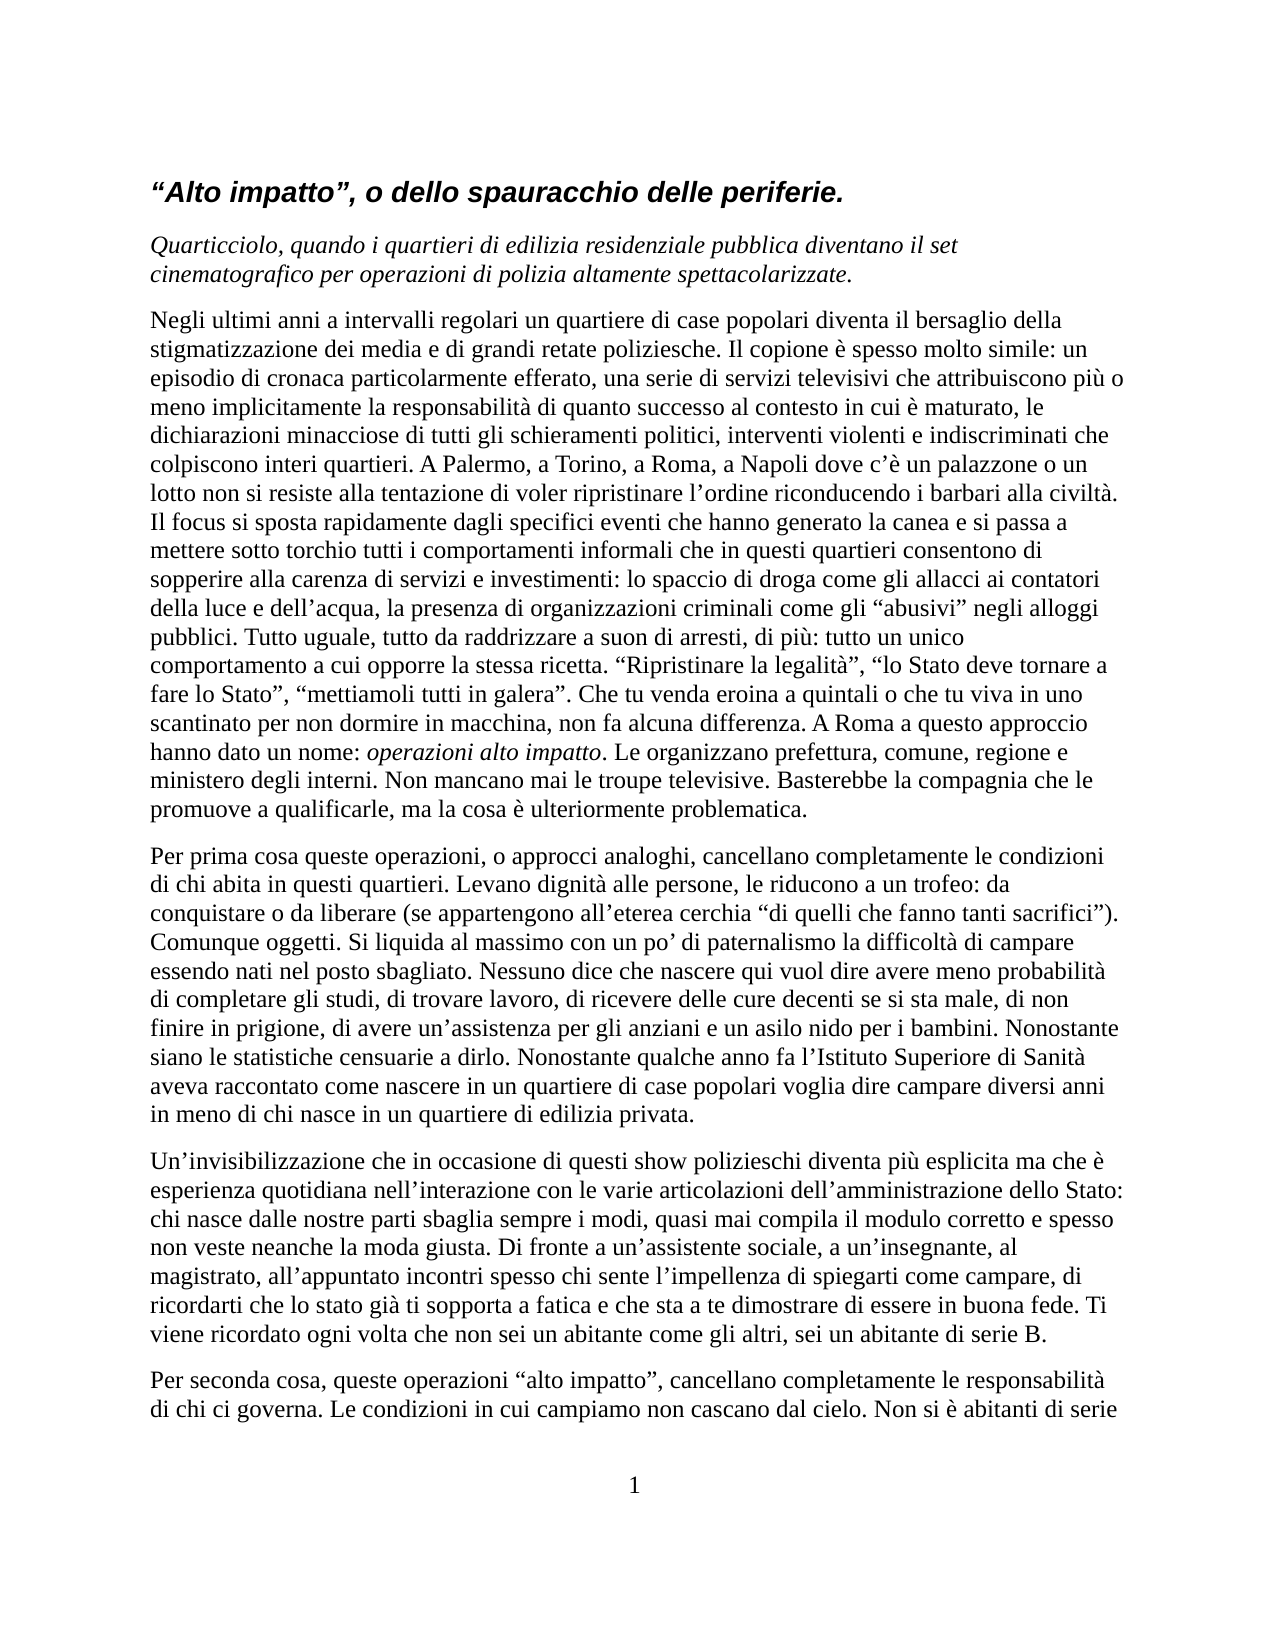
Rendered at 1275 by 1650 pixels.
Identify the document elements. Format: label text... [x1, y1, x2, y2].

subtitle “Alto impatto”, o dello spauracchio delle periferie. [150, 175, 1125, 208]
text Negli ultimi anni a intervalli regolari un quartiere di case popolari diventa il bersaglio della stigmatizzazione dei media e di grandi retate poliziesche. Il copione è spesso molto simile: un episodio di cronaca particolarmente efferato, una serie di servizi televisivi che attribuiscono più o meno implicitamente la responsabilità di quanto successo al contesto in cui è maturato, le dichiarazioni minacciose di tutti gli schieramenti politici, interventi violenti e indiscriminati che colpiscono interi quartieri. A Palermo, a Torino, a Roma, a Napoli dove c’è un palazzone o un lotto non si resiste alla tentazione di voler ripristinare l’ordine riconducendo i barbari alla civiltà. Il focus si sposta rapidamente dagli specifici eventi che hanno generato la canea e si passa a mettere sotto torchio tutti i comportamenti informali che in questi quartieri consentono di sopperire alla carenza di servizi e investimenti: lo spaccio di droga come gli allacci ai contatori della luce e dell’acqua, la presenza di organizzazioni criminali come gli “abusivi” negli alloggi pubblici. Tutto uguale, tutto da raddrizzare a suon di arresti, di più: tutto un unico comportamento a cui opporre la stessa ricetta. “Ripristinare la legalità”, “lo Stato deve tornare a fare lo Stato”, “mettiamoli tutti in galera”. Che tu venda eroina a quintali o che tu viva in uno scantinato per non dormire in macchina, non fa alcuna differenza. A Roma a questo approccio hanno dato un nome: operazioni alto impatto. Le organizzano prefettura, comune, regione e ministero degli interni. Non mancano mai le troupe televisive. Basterebbe la compagnia che le promuove a qualificarle, ma la cosa è ulteriormente problematica. [150, 305, 1125, 823]
text Quarticciolo, quando i quartieri di edilizia residenziale pubblica diventano il set cinematografico per operazioni di polizia altamente spettacolarizzate. [150, 230, 1125, 287]
text Un’invisibilizzazione che in occasione di questi show polizieschi diventa più esplicita ma che è esperienza quotidiana nell’interazione con le varie articolazioni dell’amministrazione dello Stato: chi nasce dalle nostre parti sbaglia sempre i modi, quasi mai compila il modulo corretto e spesso non veste neanche la moda giusta. Di fronte a un’assistente sociale, a un’insegnante, al magistrato, all’appuntato incontri spesso chi sente l’impellenza di spiegarti come campare, di ricordarti che lo stato già ti sopporta a fatica e che sta a te dimostrare di essere in buona fede. Ti viene ricordato ogni volta che non sei un abitante come gli altri, sei un abitante di serie B. [150, 1146, 1125, 1347]
text Per seconda cosa, queste operazioni “alto impatto”, cancellano completamente le responsabilità di chi ci governa. Le condizioni in cui campiamo non cascano dal cielo. Non si è abitanti di serie [150, 1365, 1125, 1423]
text Per prima cosa queste operazioni, o approcci analoghi, cancellano completamente le condizioni di chi abita in questi quartieri. Levano dignità alle persone, le riducono a un trofeo: da conquistare o da liberare (se appartengono all’eterea cerchia “di quelli che fanno tanti sacrifici”). Comunque oggetti. Si liquida al massimo con un po’ di paternalismo la difficoltà di campare essendo nati nel posto sbagliato. Nessuno dice che nascere qui vuol dire avere meno probabilità di completare gli studi, di trovare lavoro, di ricevere delle cure decenti se si sta male, di non finire in prigione, di avere un’assistenza per gli anziani e un asilo nido per i bambini. Nonostante siano le statistiche censuarie a dirlo. Nonostante qualche anno fa l’Istituto Superiore di Sanità aveva raccontato come nascere in un quartiere di case popolari voglia dire campare diversi anni in meno di chi nasce in un quartiere di edilizia privata. [150, 841, 1125, 1128]
